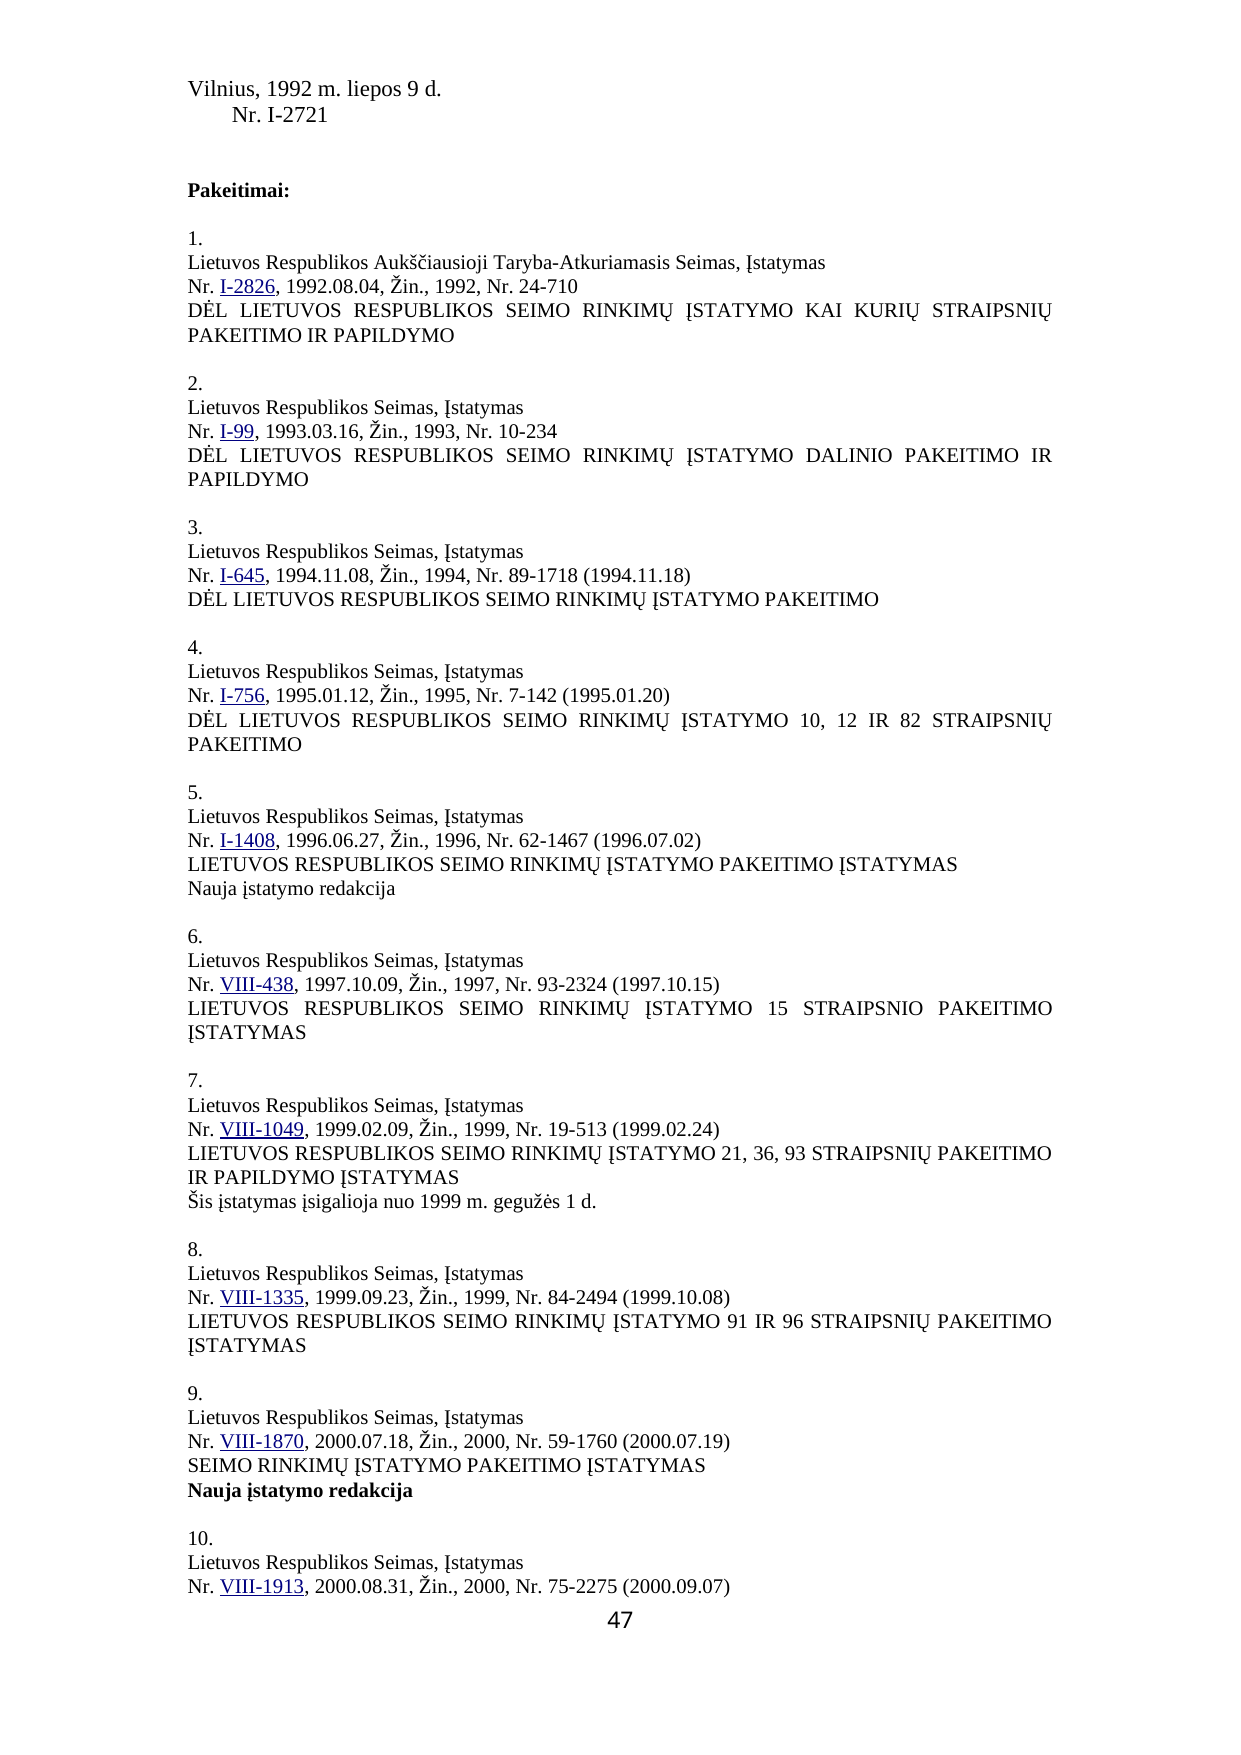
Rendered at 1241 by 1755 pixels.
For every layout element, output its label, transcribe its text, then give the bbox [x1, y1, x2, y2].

text 5. [187, 780, 1053, 804]
text Nr. VIII-1335, 1999.09.23, Žin., 1999, Nr. 84-2494 (1999.10.08) [187, 1285, 1053, 1309]
text LIETUVOS RESPUBLIKOS SEIMO RINKIMŲ ĮSTATYMO PAKEITIMO ĮSTATYMAS [187, 852, 1053, 876]
text Lietuvos Respublikos Seimas, Įstatymas [187, 804, 1053, 828]
text Nr. I-645, 1994.11.08, Žin., 1994, Nr. 89-1718 (1994.11.18) [187, 563, 1053, 587]
text 3. [187, 515, 1053, 539]
text 4. [187, 635, 1053, 659]
text Šis įstatymas įsigalioja nuo 1999 m. gegužės 1 d. [187, 1189, 1053, 1213]
text Nauja įstatymo redakcija [187, 1477, 1053, 1502]
text Lietuvos Respublikos Seimas, Įstatymas [187, 948, 1053, 972]
text 7. [187, 1068, 1053, 1092]
text Nr. VIII-1870, 2000.07.18, Žin., 2000, Nr. 59-1760 (2000.07.19) [187, 1429, 1053, 1453]
text LIETUVOS RESPUBLIKOS SEIMO RINKIMŲ ĮSTATYMO 21, 36, 93 STRAIPSNIŲ PAKEITIMO IR PAPILDYMO ĮSTATYMAS [187, 1141, 1053, 1189]
text Nr. I-2826, 1992.08.04, Žin., 1992, Nr. 24-710 [187, 274, 1053, 298]
text 10. [187, 1526, 1053, 1550]
text Nr. I-1408, 1996.06.27, Žin., 1996, Nr. 62-1467 (1996.07.02) [187, 828, 1053, 852]
text Lietuvos Respublikos Seimas, Įstatymas [187, 1405, 1053, 1429]
text LIETUVOS RESPUBLIKOS SEIMO RINKIMŲ ĮSTATYMO 91 IR 96 STRAIPSNIŲ PAKEITIMO ĮSTATYMAS [187, 1309, 1053, 1357]
text Lietuvos Respublikos Seimas, Įstatymas [187, 659, 1053, 683]
text DĖL LIETUVOS RESPUBLIKOS SEIMO RINKIMŲ ĮSTATYMO PAKEITIMO [187, 587, 1053, 611]
text Lietuvos Respublikos Seimas, Įstatymas [187, 1550, 1053, 1574]
text Lietuvos Respublikos Seimas, Įstatymas [187, 539, 1053, 563]
text Nauja įstatymo redakcija [187, 876, 1053, 900]
text LIETUVOS RESPUBLIKOS SEIMO RINKIMŲ ĮSTATYMO 15 STRAIPSNIO PAKEITIMO ĮSTATYMAS [187, 996, 1053, 1044]
text Lietuvos Respublikos Seimas, Įstatymas [187, 1261, 1053, 1285]
text DĖL LIETUVOS RESPUBLIKOS SEIMO RINKIMŲ ĮSTATYMO KAI KURIŲ STRAIPSNIŲ PAKEITIMO IR PAPILDYMO [187, 298, 1053, 347]
text Lietuvos Respublikos Seimas, Įstatymas [187, 395, 1053, 419]
text Nr. I-756, 1995.01.12, Žin., 1995, Nr. 7-142 (1995.01.20) [187, 683, 1053, 707]
text Vilnius, 1992 m. liepos 9 d. [187, 75, 1053, 101]
text Lietuvos Respublikos Aukščiausioji Taryba-Atkuriamasis Seimas, Įstatymas [187, 250, 1053, 274]
text DĖL LIETUVOS RESPUBLIKOS SEIMO RINKIMŲ ĮSTATYMO DALINIO PAKEITIMO IR PAPILDYMO [187, 443, 1053, 491]
text DĖL LIETUVOS RESPUBLIKOS SEIMO RINKIMŲ ĮSTATYMO 10, 12 IR 82 STRAIPSNIŲ PAKEITIMO [187, 707, 1053, 756]
text Nr. I-99, 1993.03.16, Žin., 1993, Nr. 10-234 [187, 419, 1053, 443]
text 9. [187, 1381, 1053, 1405]
text Pakeitimai: [187, 178, 1053, 202]
text Nr. VIII-438, 1997.10.09, Žin., 1997, Nr. 93-2324 (1997.10.15) [187, 972, 1053, 996]
text Nr. I-2721 [187, 101, 1053, 128]
text 2. [187, 371, 1053, 395]
text 6. [187, 924, 1053, 948]
text SEIMO RINKIMŲ ĮSTATYMO PAKEITIMO ĮSTATYMAS [187, 1453, 1053, 1477]
text Nr. VIII-1049, 1999.02.09, Žin., 1999, Nr. 19-513 (1999.02.24) [187, 1117, 1053, 1141]
text Lietuvos Respublikos Seimas, Įstatymas [187, 1092, 1053, 1117]
text 1. [187, 226, 1053, 250]
text Nr. VIII-1913, 2000.08.31, Žin., 2000, Nr. 75-2275 (2000.09.07) [187, 1574, 1053, 1598]
text 8. [187, 1237, 1053, 1261]
